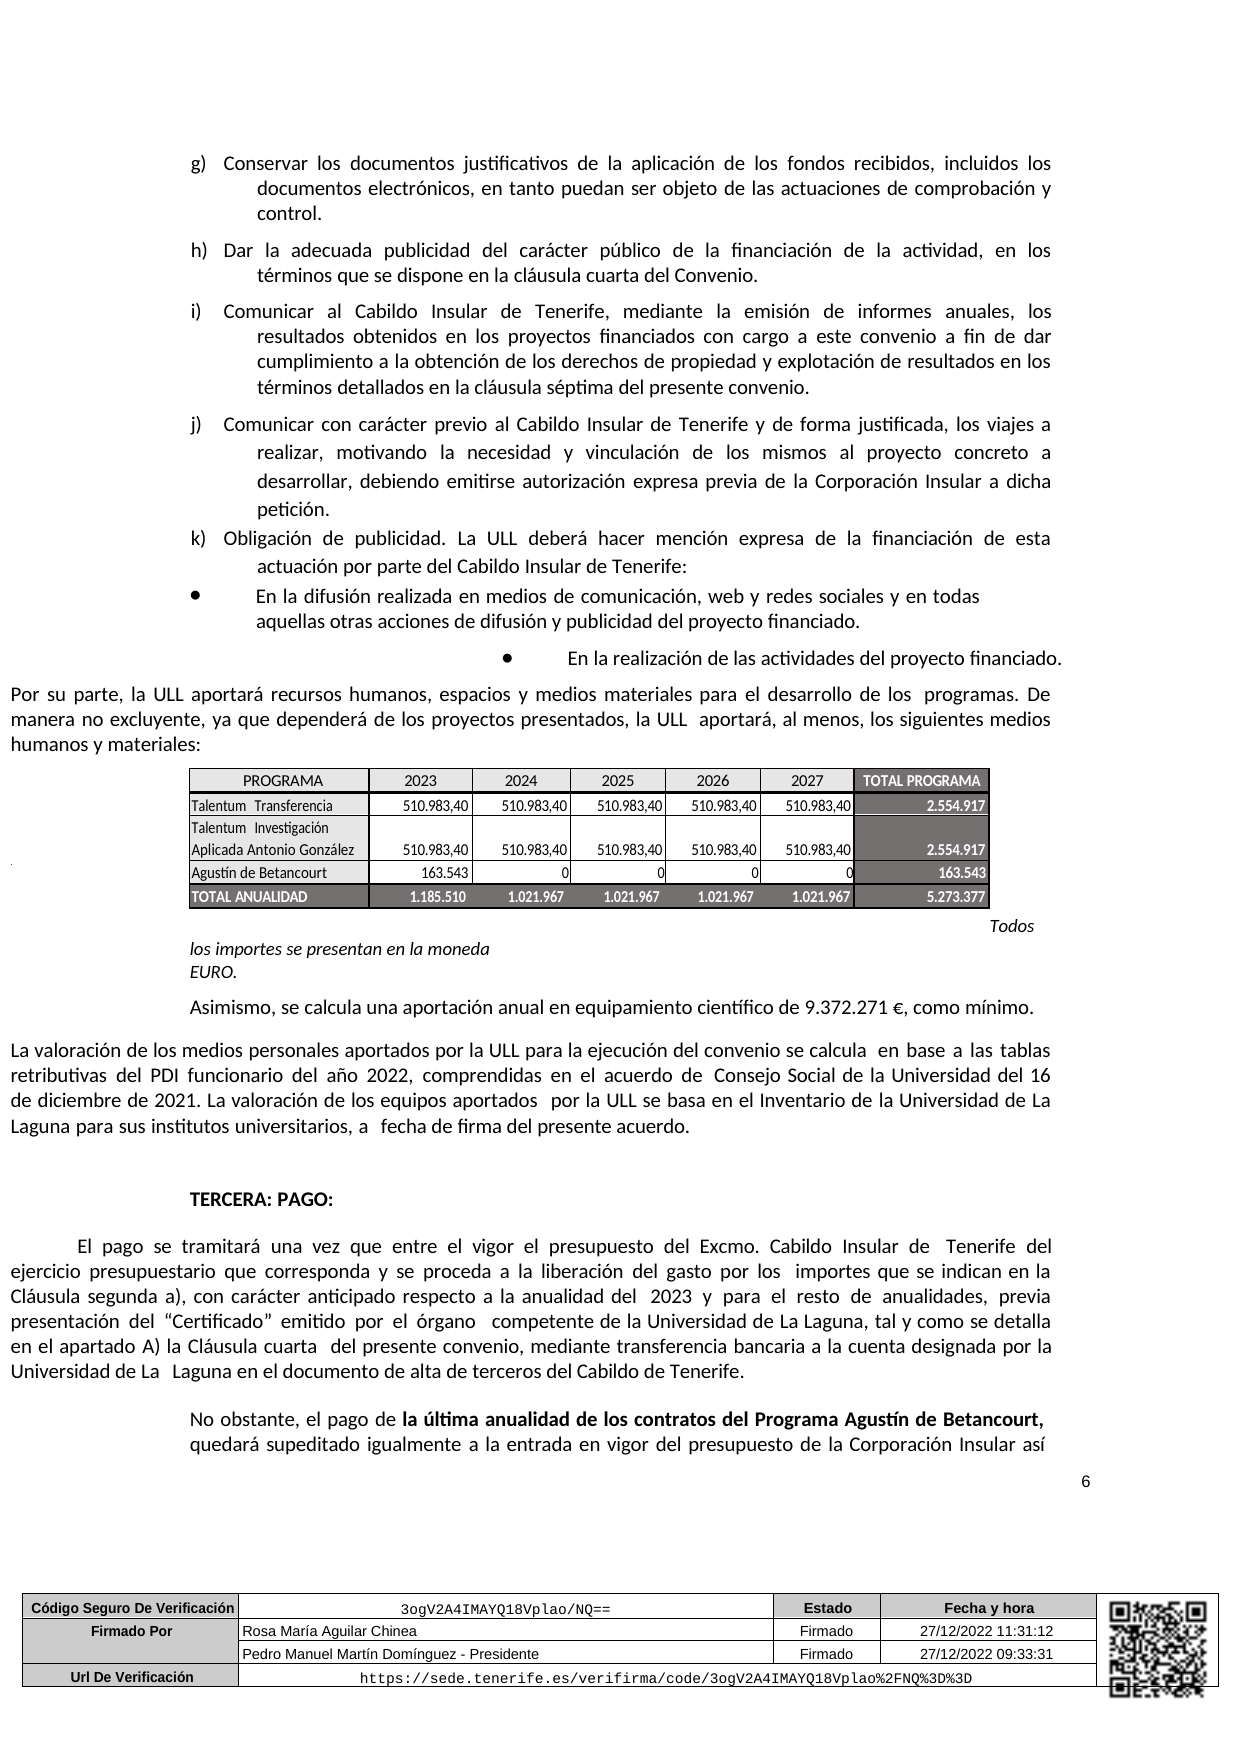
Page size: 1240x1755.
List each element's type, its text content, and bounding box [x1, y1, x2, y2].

table_cell 2.554.917 [855, 794, 988, 814]
list Comunicar con carácter previo al Cabildo Insular de Tenerife y de forma justificada, los viajes a realizar, motivando la necesidad y vinculación de los mismos al proyecto concreto a desarrollar, debiendo emitirse autorización expresa previa de la Corporación Insular a dicha petición. [191, 411, 1051, 522]
list Obligación de publicidad. La ULL deberá hacer mención expresa de la financiación de esta actuación por parte del Cabildo Insular de Tenerife: [191, 525, 1052, 579]
table_cell 510.983,40 [473, 816, 570, 860]
list En la difusión realizada en medios de comunicación, web y redes sociales y en todas aquellas otras acciones de difusión y publicidad del proyecto financiado. [189, 583, 1051, 633]
table_header 2025 [571, 769, 665, 791]
table_cell 510.983,40 [571, 816, 665, 860]
table_cell 510.983,40 [761, 794, 853, 814]
table_cell Firmado Por [23, 1619, 238, 1663]
table_cell Agustín de Betancourt [190, 861, 368, 883]
table_cell 0 [761, 861, 853, 883]
picture [1099, 1687, 1218, 1710]
table_cell 2.554.917 [855, 816, 988, 860]
table_cell Url De Verificación [23, 1664, 238, 1686]
table_cell 163.543 [855, 861, 988, 883]
text Asimismo, se calcula una aportación anual en equipamiento científico de 9.372.271 €, como mínimo. [189, 994, 1231, 1019]
table_cell 510.983,40 [473, 794, 570, 814]
table_header Código Seguro De Verificación [23, 1594, 238, 1617]
table_cell TOTAL ANUALIDAD [190, 885, 368, 907]
text Todos [811, 914, 1215, 937]
table_cell Talentum Investigación Aplicada Antonio González [190, 816, 368, 860]
list Dar la adecuada publicidad del carácter público de la financiación de la actividad, en los términos que se dispone en la cláusula cuarta del Convenio. [191, 237, 1052, 287]
table_cell 510.983,40 [761, 816, 853, 860]
table_header Estado [774, 1594, 880, 1617]
table_cell 0 [666, 861, 760, 883]
text quedará supeditado igualmente a la entrada en vigor del presupuesto de la Corporación Insular así [189, 1432, 1231, 1457]
table_cell 510.983,40 [666, 816, 760, 860]
table_cell https://sede.tenerife.es/verifirma/code/3ogV2A4IMAYQ18Vplao%2FNQ%3D%3D [239, 1664, 1096, 1686]
table_cell Firmado [774, 1619, 880, 1640]
text La valoración de los medios personales aportados por la ULL para la ejecución del convenio se calcula en base a las tablas retributivas del PDI funcionario del año 2022, comprendidas en el acuerdo de Consejo Social de la Universidad del 16 de diciembre de 2021. La valoración de los equipos aportados por la ULL se basa en el Inventario de la Universidad de La Laguna para sus institutos universitarios, a fecha de firma del presente acuerdo. [10, 1037, 1052, 1138]
list En la realización de las actividades del proyecto financiado. [501, 645, 1231, 671]
table_cell 163.543 [370, 861, 472, 883]
subtitle TERCERA: PAGO: [189, 1186, 1231, 1212]
table_header 2026 [666, 769, 760, 791]
table_header TOTAL PROGRAMA [855, 769, 988, 791]
table_header PROGRAMA [190, 769, 368, 791]
list Comunicar al Cabildo Insular de Tenerife, mediante la emisión de informes anuales, los resultados obtenidos en los proyectos financiados con cargo a este convenio a fin de dar cumplimiento a la obtención de los derechos de propiedad y explotación de resultados en los términos detallados en la cláusula séptima del presente convenio. [191, 298, 1052, 399]
table_header 2027 [761, 769, 853, 791]
table_header Fecha y hora [881, 1594, 1096, 1617]
table_cell 0 [473, 861, 570, 883]
table_cell 510.983,40 [370, 816, 472, 860]
text El pago se tramitará una vez que entre el vigor el presupuesto del Excmo. Cabildo Insular de Tenerife del ejercicio presupuestario que corresponda y se proceda a la liberación del gasto por los importes que se indican en la Cláusula segunda a), con carácter anticipado respecto a la anualidad del 2023 y para el resto de anualidades, previa presentación del “Certificado” emitido por el órgano competente de la Universidad de La Laguna, tal y como se detalla en el apartado A) la Cláusula cuarta del presente convenio, mediante transferencia bancaria a la cuenta designada por la Universidad de La Laguna en el documento de alta de terceros del Cabildo de Tenerife. [10, 1234, 1052, 1384]
text No obstante, el pago de la última anualidad de los contratos del Programa Agustín de Betancourt, [189, 1406, 1231, 1432]
table_cell Pedro Manuel Martín Domínguez - Presidente [239, 1641, 773, 1663]
table_cell 1.185.510 1.021.967 1.021.967 1.021.967 1.021.967 [370, 885, 853, 907]
table_cell 510.983,40 [666, 794, 760, 814]
table_cell Talentum Transferencia [190, 794, 368, 814]
table_cell 27/12/2022 11:31:12 [881, 1619, 1096, 1640]
text Por su parte, la ULL aportará recursos humanos, espacios y medios materiales para el desarrollo de los programas. De manera no excluyente, ya que dependerá de los proyectos presentados, la ULL aportará, al menos, los siguientes medios humanos y materiales: [10, 681, 1051, 757]
table_cell 0 [571, 861, 665, 883]
table_cell 510.983,40 [571, 794, 665, 814]
table_cell 5.273.377 [855, 885, 988, 907]
list Conservar los documentos justificativos de la aplicación de los fondos recibidos, incluidos los documentos electrónicos, en tanto puedan ser objeto de las actuaciones de comprobación y control. [191, 150, 1051, 226]
table_header 2024 [473, 769, 570, 791]
table_cell Rosa María Aguilar Chinea [239, 1619, 773, 1640]
table_header 3ogV2A4IMAYQ18Vplao/NQ== [239, 1594, 773, 1617]
text los importes se presentan en la moneda EURO. [189, 937, 542, 983]
table_cell 510.983,40 [370, 794, 472, 814]
picture [1099, 1594, 1218, 1686]
table_cell Firmado [774, 1641, 880, 1663]
table_cell 27/12/2022 09:33:31 [881, 1641, 1096, 1663]
table_header 2023 [370, 769, 472, 791]
